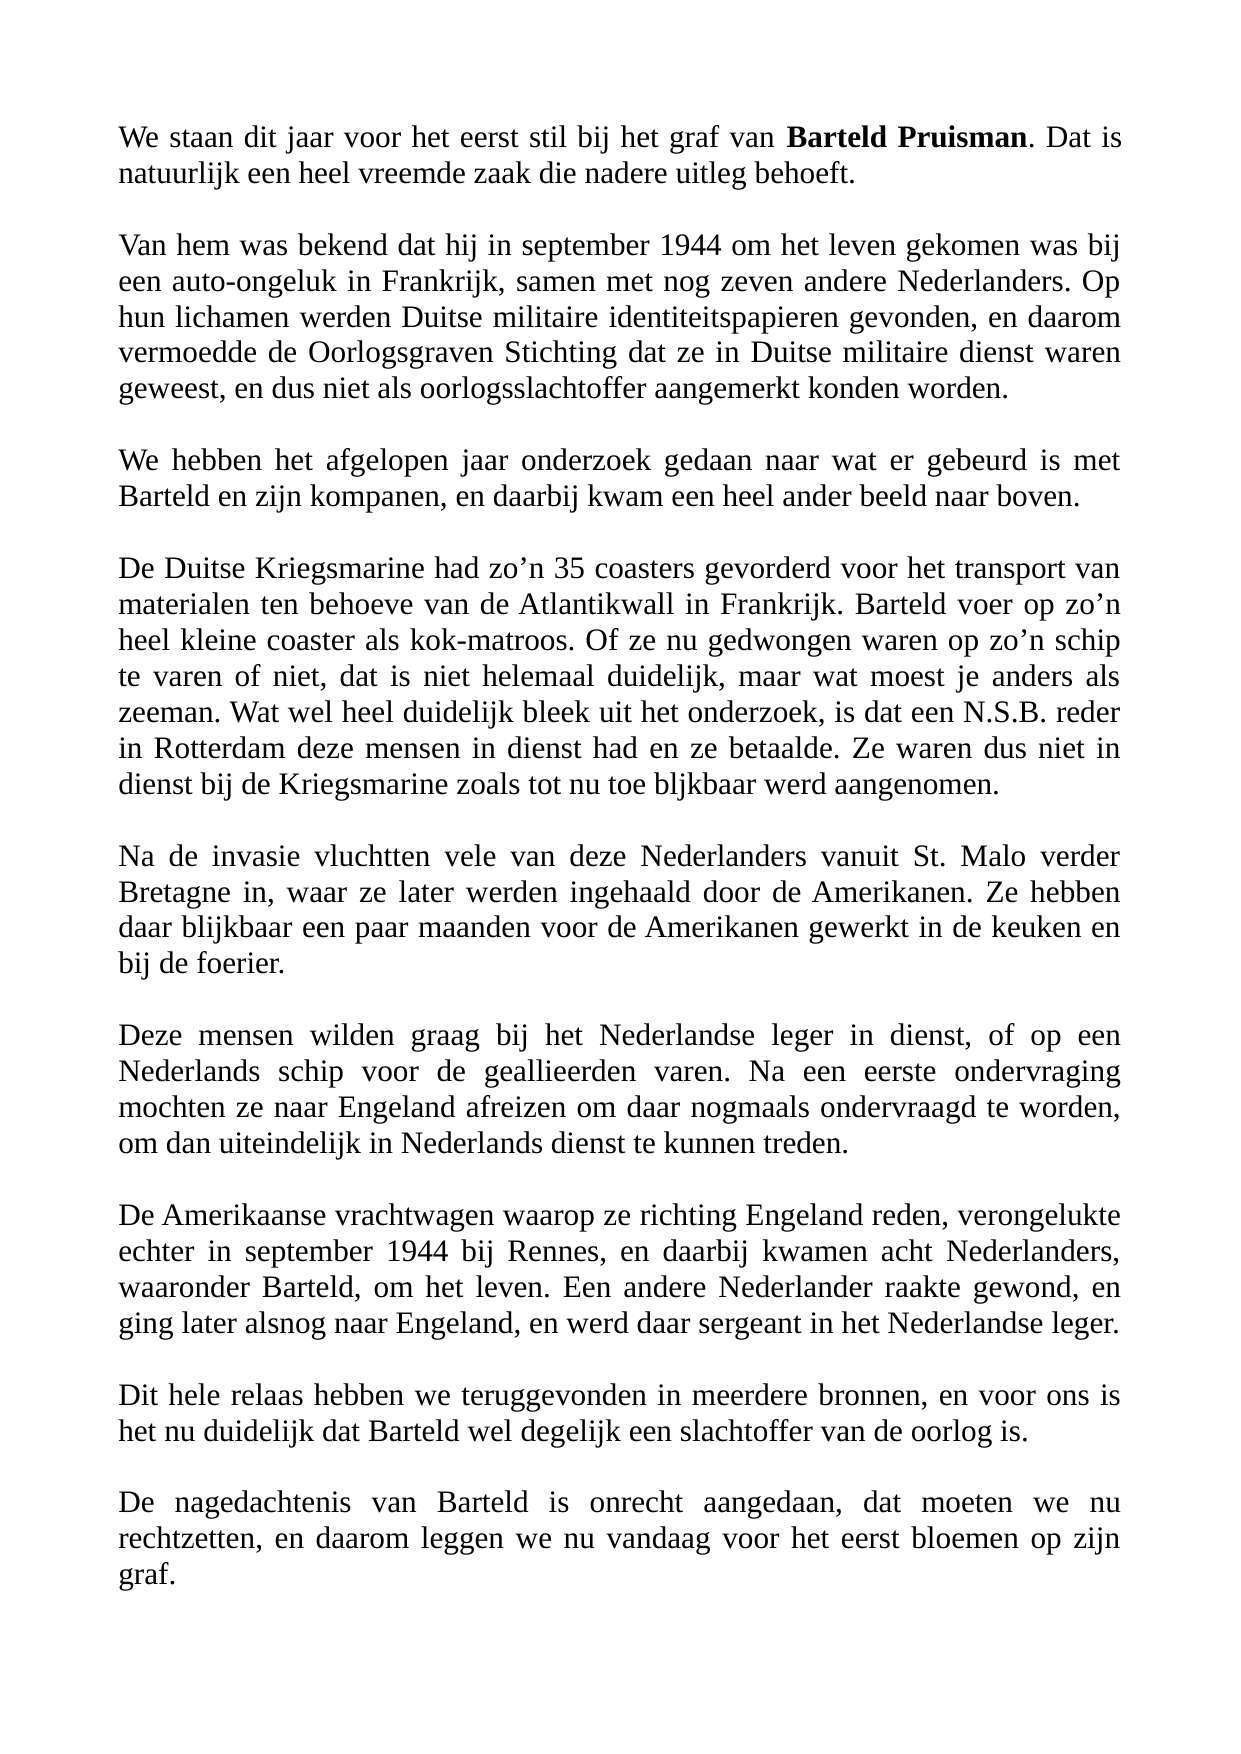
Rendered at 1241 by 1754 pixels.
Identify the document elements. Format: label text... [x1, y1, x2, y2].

text We staan dit jaar voor het eerst stil bij het graf van Barteld Pruisman. Dat is natuurlijk een heel vreemde zaak die nadere uitleg behoeft. [118, 118, 1122, 190]
text We hebben het afgelopen jaar onderzoek gedaan naar wat er gebeurd is met Barteld en zijn kompanen, en daarbij kwam een heel ander beeld naar boven. [118, 442, 1122, 513]
text De Amerikaanse vrachtwagen waarop ze richting Engeland reden, verongelukte echter in september 1944 bij Rennes, en daarbij kwamen acht Nederlanders, waaronder Barteld, om het leven. Een andere Nederlander raakte gewond, en ging later alsnog naar Engeland, en werd daar sergeant in het Nederlandse leger. [118, 1196, 1122, 1340]
text Dit hele relaas hebben we teruggevonden in meerdere bronnen, en voor ons is het nu duidelijk dat Barteld wel degelijk een slachtoffer van de oorlog is. [118, 1376, 1122, 1448]
text Deze mensen wilden graag bij het Nederlandse leger in dienst, of op een Nederlands schip voor de geallieerden varen. Na een eerste ondervraging mochten ze naar Engeland afreizen om daar nogmaals ondervraagd te worden, om dan uiteindelijk in Nederlands dienst te kunnen treden. [118, 1017, 1122, 1160]
text De Duitse Kriegsmarine had zo’n 35 coasters gevorderd voor het transport van materialen ten behoeve van de Atlantikwall in Frankrijk. Barteld voer op zo’n heel kleine coaster als kok-matroos. Of ze nu gedwongen waren op zo’n schip te varen of niet, dat is niet helemaal duidelijk, maar wat moest je anders als zeeman. Wat wel heel duidelijk bleek uit het onderzoek, is dat een N.S.B. reder in Rotterdam deze mensen in dienst had en ze betaalde. Ze waren dus niet in dienst bij de Kriegsmarine zoals tot nu toe bljkbaar werd aangenomen. [118, 549, 1122, 801]
text Na de invasie vluchtten vele van deze Nederlanders vanuit St. Malo verder Bretagne in, waar ze later werden ingehaald door de Amerikanen. Ze hebben daar blijkbaar een paar maanden voor de Amerikanen gewerkt in de keuken en bij de foerier. [118, 837, 1122, 981]
text Van hem was bekend dat hij in september 1944 om het leven gekomen was bij een auto-ongeluk in Frankrijk, samen met nog zeven andere Nederlanders. Op hun lichamen werden Duitse militaire identiteitspapieren gevonden, en daarom vermoedde de Oorlogsgraven Stichting dat ze in Duitse militaire dienst waren geweest, en dus niet als oorlogsslachtoffer aangemerkt konden worden. [118, 226, 1122, 406]
text De nagedachtenis van Barteld is onrecht aangedaan, dat moeten we nu rechtzetten, en daarom leggen we nu vandaag voor het eerst bloemen op zijn graf. [118, 1484, 1122, 1592]
